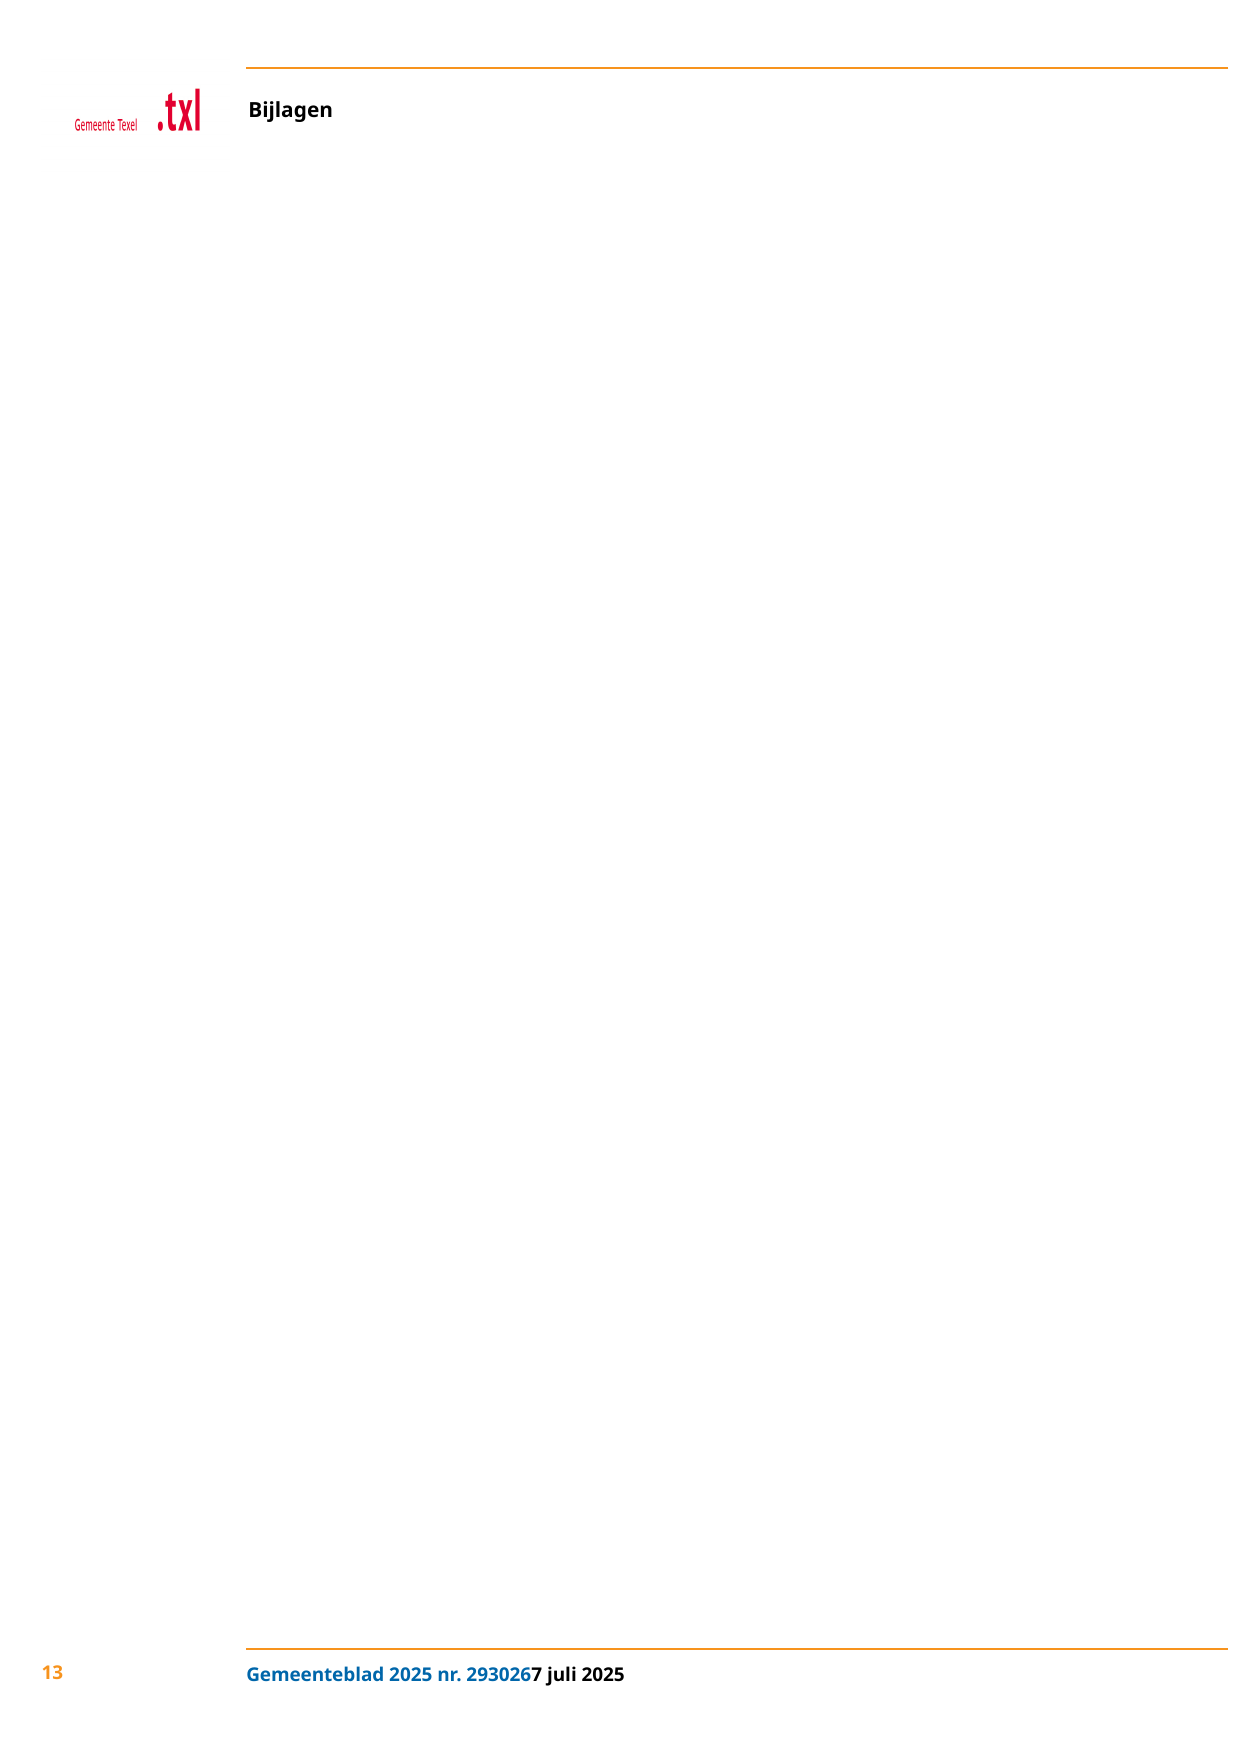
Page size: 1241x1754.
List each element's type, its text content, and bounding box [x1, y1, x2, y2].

picture [41, 47, 231, 172]
text Bijlagen [248, 95, 1152, 123]
